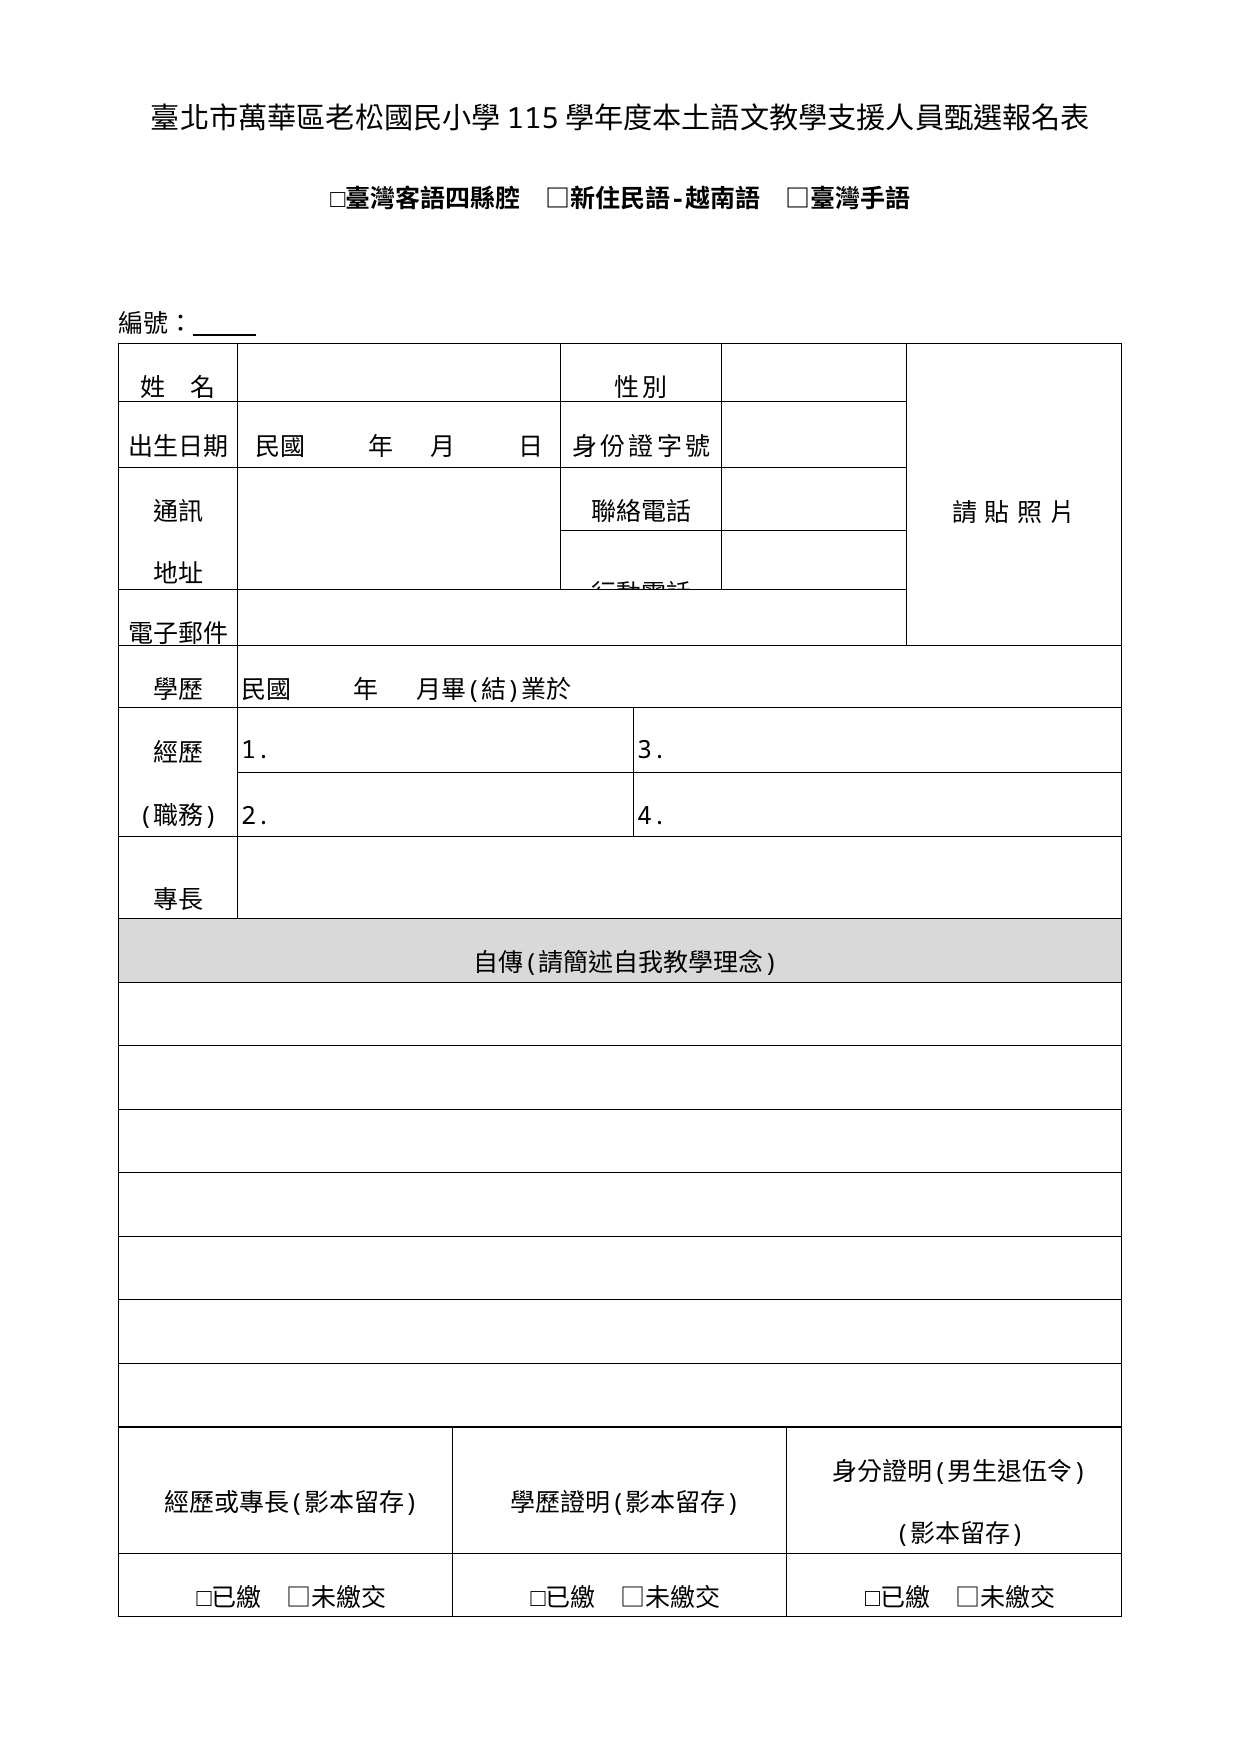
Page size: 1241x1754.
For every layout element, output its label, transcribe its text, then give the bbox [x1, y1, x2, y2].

table_cell [119, 1110, 1121, 1172]
table_header [238, 344, 560, 401]
table_cell [722, 402, 906, 467]
table_cell 聯絡電話 [561, 468, 721, 530]
table_cell 出生日期 [119, 402, 237, 467]
table_cell 學歷 [119, 646, 237, 707]
text □臺灣客語四縣腔 □新住民語-越南語 □臺灣手語 [118, 155, 1122, 217]
table_cell 民國 年 月 日 [238, 402, 560, 467]
table_cell 4. [634, 773, 1121, 836]
table_cell 電子郵件 [119, 590, 237, 645]
table_cell [238, 468, 560, 589]
table_cell 3. [634, 708, 1121, 772]
table_cell 經歷或專長(影本留存) [119, 1428, 452, 1552]
table_cell 身分證明(男生退伍令) (影本留存) [787, 1428, 1121, 1552]
table_header 姓 名 [119, 344, 237, 401]
text 編號： [118, 217, 1122, 342]
table_cell [119, 1046, 1121, 1109]
table_cell [119, 1173, 1121, 1236]
table_cell 民國 年 月畢(結)業於 [238, 646, 1121, 707]
table_cell 1. [238, 708, 633, 772]
table_cell [238, 837, 1121, 918]
table_cell [238, 590, 906, 645]
table_cell 學歷證明(影本留存) [453, 1428, 786, 1552]
table_cell [119, 983, 1121, 1045]
table_header 性別 [561, 344, 721, 401]
table_cell [119, 1300, 1121, 1363]
table_cell 通訊 地址 [119, 468, 237, 589]
table_cell [722, 468, 906, 530]
table_cell □已繳 □未繳交 [787, 1554, 1121, 1616]
table_cell 2. [238, 773, 633, 836]
table_cell 行動電話 [561, 531, 721, 589]
table_cell [722, 531, 906, 589]
table_cell 身份證字號 [561, 402, 721, 467]
table_cell □已繳 □未繳交 [119, 1554, 452, 1616]
text 臺北市萬華區老松國民小學115學年度本土語文教學支援人員甄選報名表 [118, 99, 1122, 136]
table_cell 經歷 (職務) [119, 708, 237, 836]
table_cell □已繳 □未繳交 [453, 1554, 786, 1616]
table_header [722, 344, 906, 401]
table_cell 自傳(請簡述自我教學理念) [119, 919, 1121, 982]
table_header 請貼照片 [907, 344, 1121, 645]
table_cell [119, 1237, 1121, 1299]
table_cell 專長 [119, 837, 237, 918]
table_cell [119, 1364, 1121, 1426]
